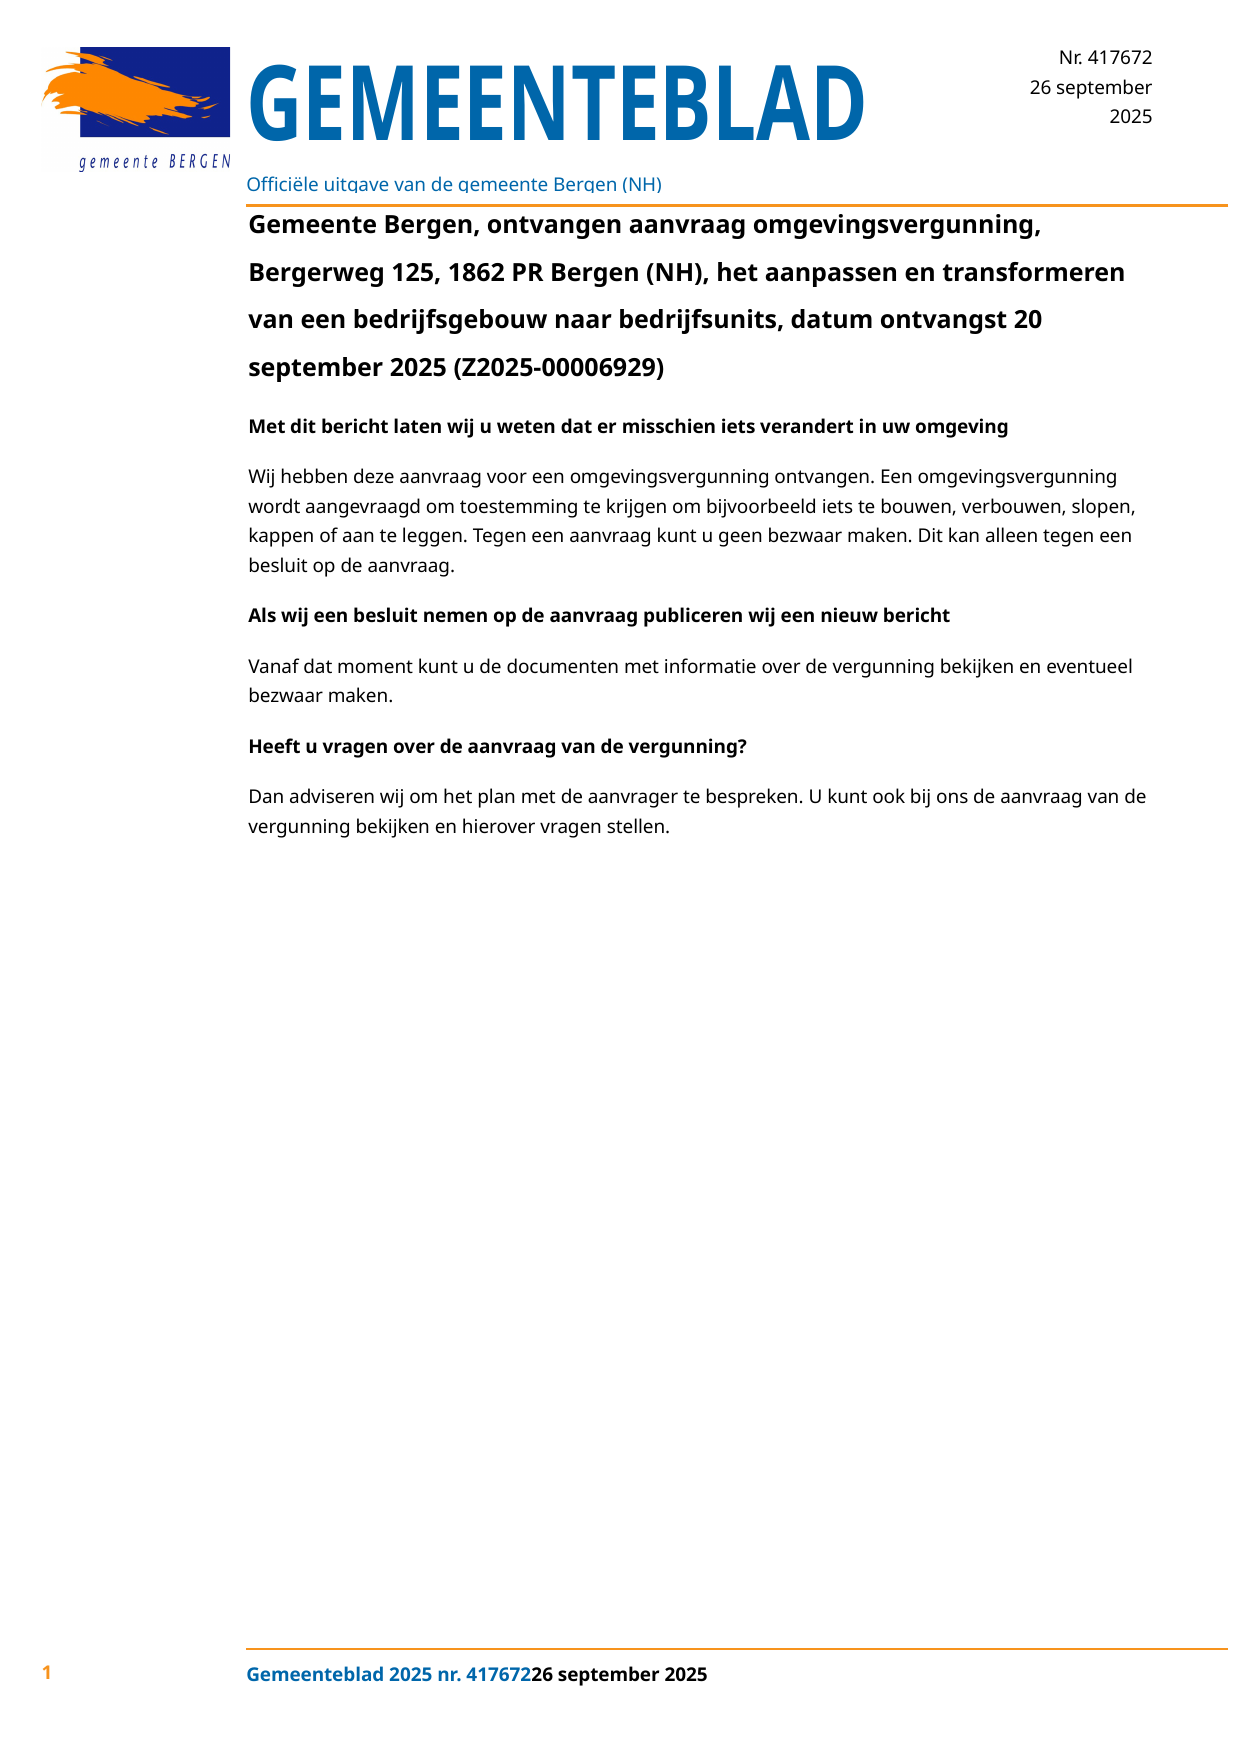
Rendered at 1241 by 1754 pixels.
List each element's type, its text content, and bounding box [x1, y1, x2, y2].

text Wij hebben deze aanvraag voor een omgevingsvergunning ontvangen. Een omgevingsvergunning wordt aangevraagd om toestemming te krijgen om bijvoorbeeld iets te bouwen, verbouwen, slopen, kappen of aan te leggen. Tegen een aanvraag kunt u geen bezwaar maken. Dit kan alleen tegen een besluit op de aanvraag. [248, 463, 1152, 578]
text Gemeente Bergen, ontvangen aanvraag omgevingsvergunning, Bergerweg 125, 1862 PR Bergen (NH), het aanpassen en transformeren van een bedrijfsgebouw naar bedrijfsunits, datum ontvangst 20 september 2025 (Z2025-00006929) [248, 207, 1152, 384]
text Met dit bericht laten wij u weten dat er misschien iets verandert in uw omgeving [248, 413, 1152, 439]
text Vanaf dat moment kunt u de documenten met informatie over de vergunning bekijken en eventueel bezwaar maken. [248, 653, 1152, 708]
picture [41, 47, 231, 172]
text Als wij een besluit nemen op de aanvraag publiceren wij een nieuw bericht [248, 603, 1152, 628]
text Dan adviseren wij om het plan met de aanvrager te bespreken. U kunt ook bij ons de aanvraag van de vergunning bekijken en hierover vragen stellen. [248, 783, 1152, 839]
text Heeft u vragen over de aanvraag van de vergunning? [248, 733, 1152, 759]
